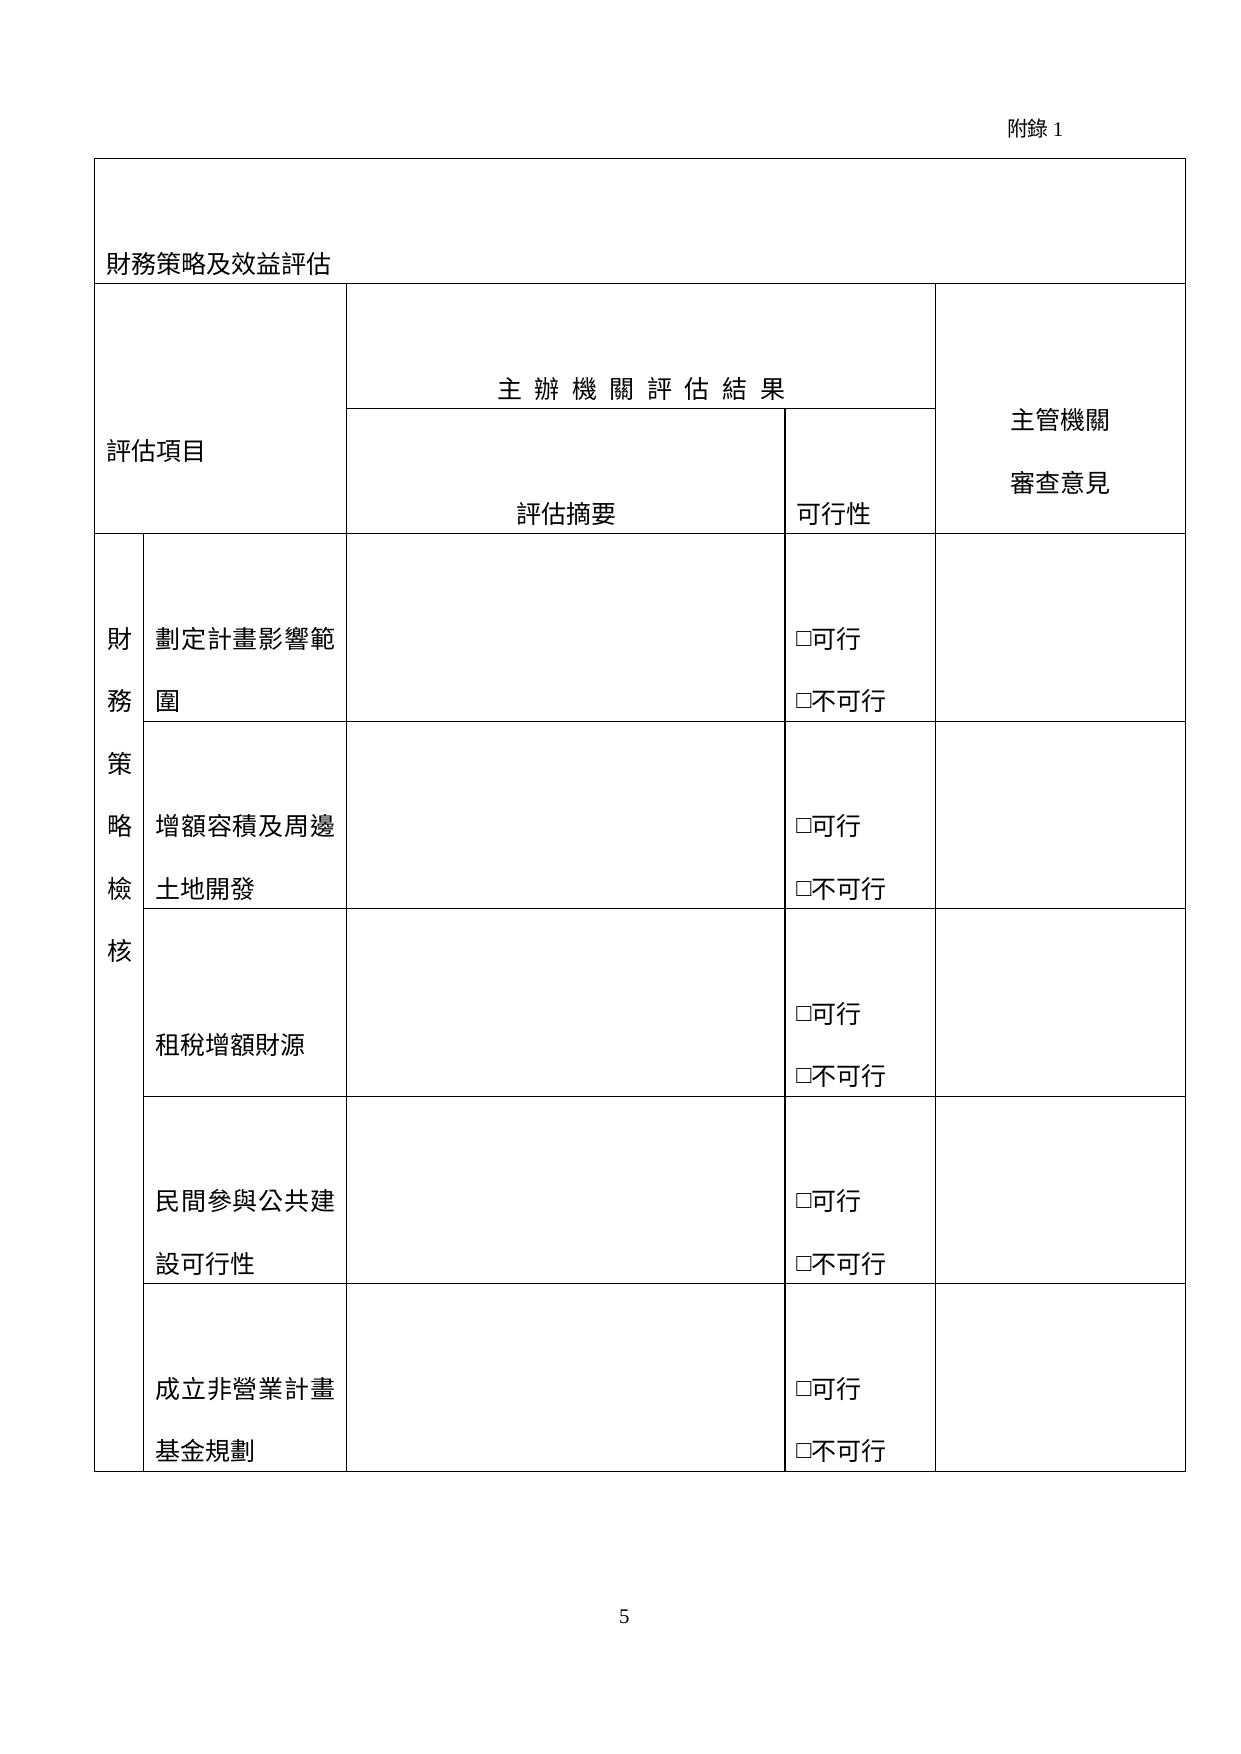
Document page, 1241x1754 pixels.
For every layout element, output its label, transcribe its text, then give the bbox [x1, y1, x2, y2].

table_cell 財務策略及效益評估 [95, 159, 1185, 283]
table_cell [936, 534, 1185, 721]
table_cell [347, 534, 784, 721]
table_cell 主辦機關評估結果 [347, 284, 935, 408]
table_cell [347, 1284, 784, 1471]
table_cell [347, 909, 784, 1096]
table_cell [347, 722, 784, 908]
table_cell [936, 909, 1185, 1096]
table_cell 民間參與公共建設可行性 [144, 1097, 346, 1283]
table_cell 評估摘要 [347, 409, 784, 533]
table_cell [936, 1284, 1185, 1471]
table_cell □可行 □不可行 [786, 1097, 935, 1283]
table_cell 成立非營業計畫基金規劃 [144, 1284, 346, 1471]
table_cell 可行性 [786, 409, 935, 533]
table_cell 租稅增額財源 [144, 909, 346, 1096]
table_cell □可行 □不可行 [786, 1284, 935, 1471]
table_cell 評估項目 [95, 284, 346, 533]
table_cell 主管機關 審查意見 [936, 284, 1185, 533]
table_cell 增額容積及周邊土地開發 [144, 722, 346, 908]
table_cell 財務策略檢核 [95, 534, 143, 1471]
table_cell □可行 □不可行 [786, 722, 935, 908]
table_cell [347, 1097, 784, 1283]
table_cell [936, 1097, 1185, 1283]
table_cell 劃定計畫影響範圍 [144, 534, 346, 721]
table_cell □可行 □不可行 [786, 909, 935, 1096]
table_cell □可行 □不可行 [786, 534, 935, 721]
table_cell [936, 722, 1185, 908]
